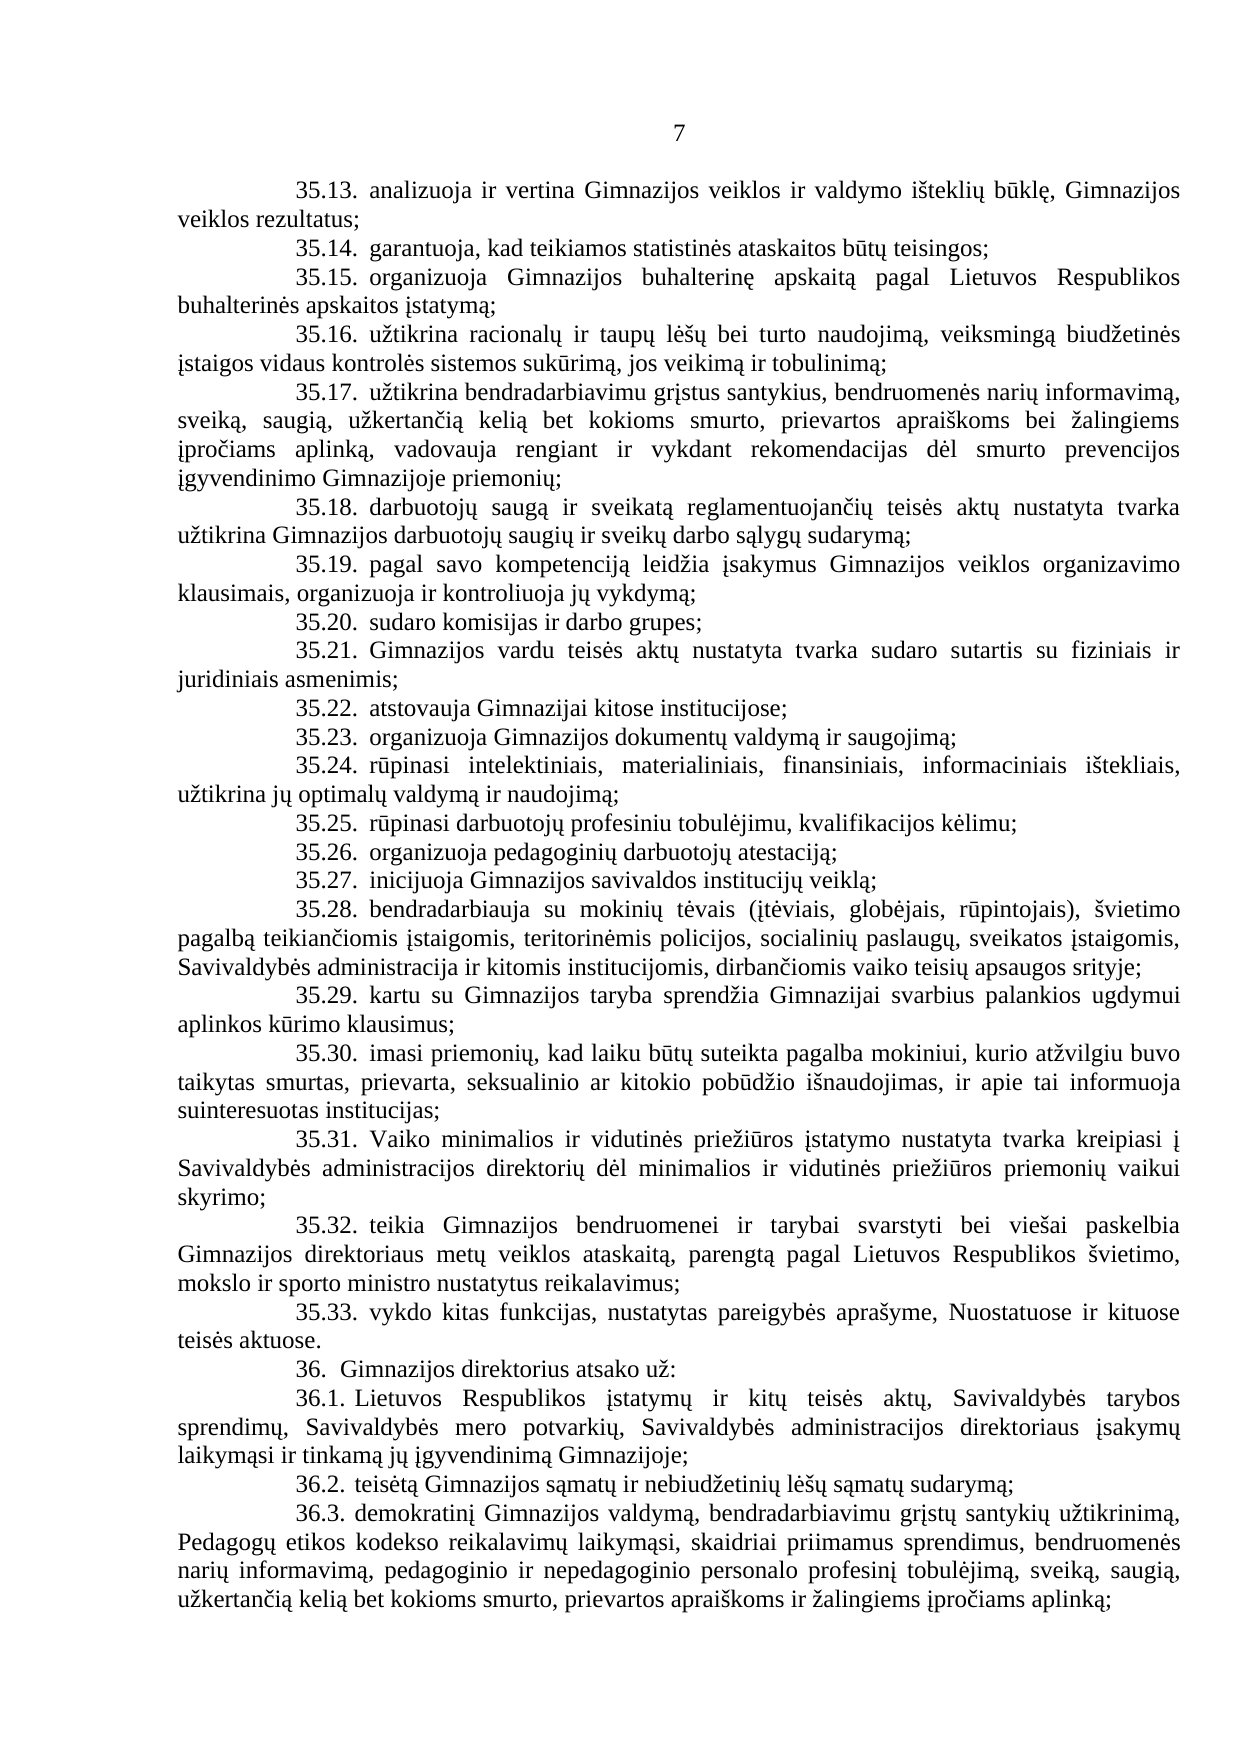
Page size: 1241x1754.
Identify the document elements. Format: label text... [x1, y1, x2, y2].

text 35.18. darbuotojų saugą ir sveikatą reglamentuojančių teisės aktų nustatyta tvarka užtikrina Gimnazijos darbuotojų saugių ir sveikų darbo sąlygų sudarymą; [177, 492, 1181, 549]
text 35.13. analizuoja ir vertina Gimnazijos veiklos ir valdymo išteklių būklę, Gimnazijos veiklos rezultatus; [177, 176, 1181, 233]
text 35.27. inicijuoja Gimnazijos savivaldos institucijų veiklą; [177, 866, 1181, 894]
text 35.30. imasi priemonių, kad laiku būtų suteikta pagalba mokiniui, kurio atžvilgiu buvo taikytas smurtas, prievarta, seksualinio ar kitokio pobūdžio išnaudojimas, ir apie tai informuoja suinteresuotas institucijas; [177, 1038, 1181, 1124]
text 35.32. teikia Gimnazijos bendruomenei ir tarybai svarstyti bei viešai paskelbia Gimnazijos direktoriaus metų veiklos ataskaitą, parengtą pagal Lietuvos Respublikos švietimo, mokslo ir sporto ministro nustatytus reikalavimus; [177, 1211, 1181, 1297]
text 35.24. rūpinasi intelektiniais, materialiniais, finansiniais, informaciniais ištekliais, užtikrina jų optimalų valdymą ir naudojimą; [177, 751, 1181, 808]
text 35.16. užtikrina racionalų ir taupų lėšų bei turto naudojimą, veiksmingą biudžetinės įstaigos vidaus kontrolės sistemos sukūrimą, jos veikimą ir tobulinimą; [177, 319, 1181, 377]
text 36.1. Lietuvos Respublikos įstatymų ir kitų teisės aktų, Savivaldybės tarybos sprendimų, Savivaldybės mero potvarkių, Savivaldybės administracijos direktoriaus įsakymų laikymąsi ir tinkamą jų įgyvendinimą Gimnazijoje; [177, 1383, 1181, 1469]
text 35.31. Vaiko minimalios ir vidutinės priežiūros įstatymo nustatyta tvarka kreipiasi į Savivaldybės administracijos direktorių dėl minimalios ir vidutinės priežiūros priemonių vaikui skyrimo; [177, 1124, 1181, 1211]
text 35.14. garantuoja, kad teikiamos statistinės ataskaitos būtų teisingos; [177, 233, 1181, 262]
text 35.19. pagal savo kompetenciją leidžia įsakymus Gimnazijos veiklos organizavimo klausimais, organizuoja ir kontroliuoja jų vykdymą; [177, 549, 1181, 607]
text 35.29. kartu su Gimnazijos taryba sprendžia Gimnazijai svarbius palankios ugdymui aplinkos kūrimo klausimus; [177, 981, 1181, 1038]
text 35.20. sudaro komisijas ir darbo grupes; [177, 607, 1181, 636]
text 35.17. užtikrina bendradarbiavimu grįstus santykius, bendruomenės narių informavimą, sveiką, saugią, užkertančią kelią bet kokioms smurto, prievartos apraiškoms bei žalingiems įpročiams aplinką, vadovauja rengiant ir vykdant rekomendacijas dėl smurto prevencijos įgyvendinimo Gimnazijoje priemonių; [177, 377, 1181, 492]
text 35.15. organizuoja Gimnazijos buhalterinę apskaitą pagal Lietuvos Respublikos buhalterinės apskaitos įstatymą; [177, 262, 1181, 319]
text 36.3. demokratinį Gimnazijos valdymą, bendradarbiavimu grįstų santykių užtikrinimą, Pedagogų etikos kodekso reikalavimų laikymąsi, skaidriai priimamus sprendimus, bendruomenės narių informavimą, pedagoginio ir nepedagoginio personalo profesinį tobulėjimą, sveiką, saugią, užkertančią kelią bet kokioms smurto, prievartos apraiškoms ir žalingiems įpročiams aplinką; [177, 1498, 1181, 1613]
text 35.21. Gimnazijos vardu teisės aktų nustatyta tvarka sudaro sutartis su fiziniais ir juridiniais asmenimis; [177, 636, 1181, 693]
text 35.25. rūpinasi darbuotojų profesiniu tobulėjimu, kvalifikacijos kėlimu; [177, 808, 1181, 837]
text 35.22. atstovauja Gimnazijai kitose institucijose; [177, 693, 1181, 722]
text 36. Gimnazijos direktorius atsako už: [177, 1354, 1181, 1383]
text 35.23. organizuoja Gimnazijos dokumentų valdymą ir saugojimą; [177, 722, 1181, 751]
text 36.2. teisėtą Gimnazijos sąmatų ir nebiudžetinių lėšų sąmatų sudarymą; [177, 1469, 1181, 1498]
text 35.33. vykdo kitas funkcijas, nustatytas pareigybės aprašyme, Nuostatuose ir kituose teisės aktuose. [177, 1297, 1181, 1354]
text 35.26. organizuoja pedagoginių darbuotojų atestaciją; [177, 837, 1181, 866]
text 35.28. bendradarbiauja su mokinių tėvais (įtėviais, globėjais, rūpintojais), švietimo pagalbą teikiančiomis įstaigomis, teritorinėmis policijos, socialinių paslaugų, sveikatos įstaigomis, Savivaldybės administracija ir kitomis institucijomis, dirbančiomis vaiko teisių apsaugos srityje; [177, 894, 1181, 981]
